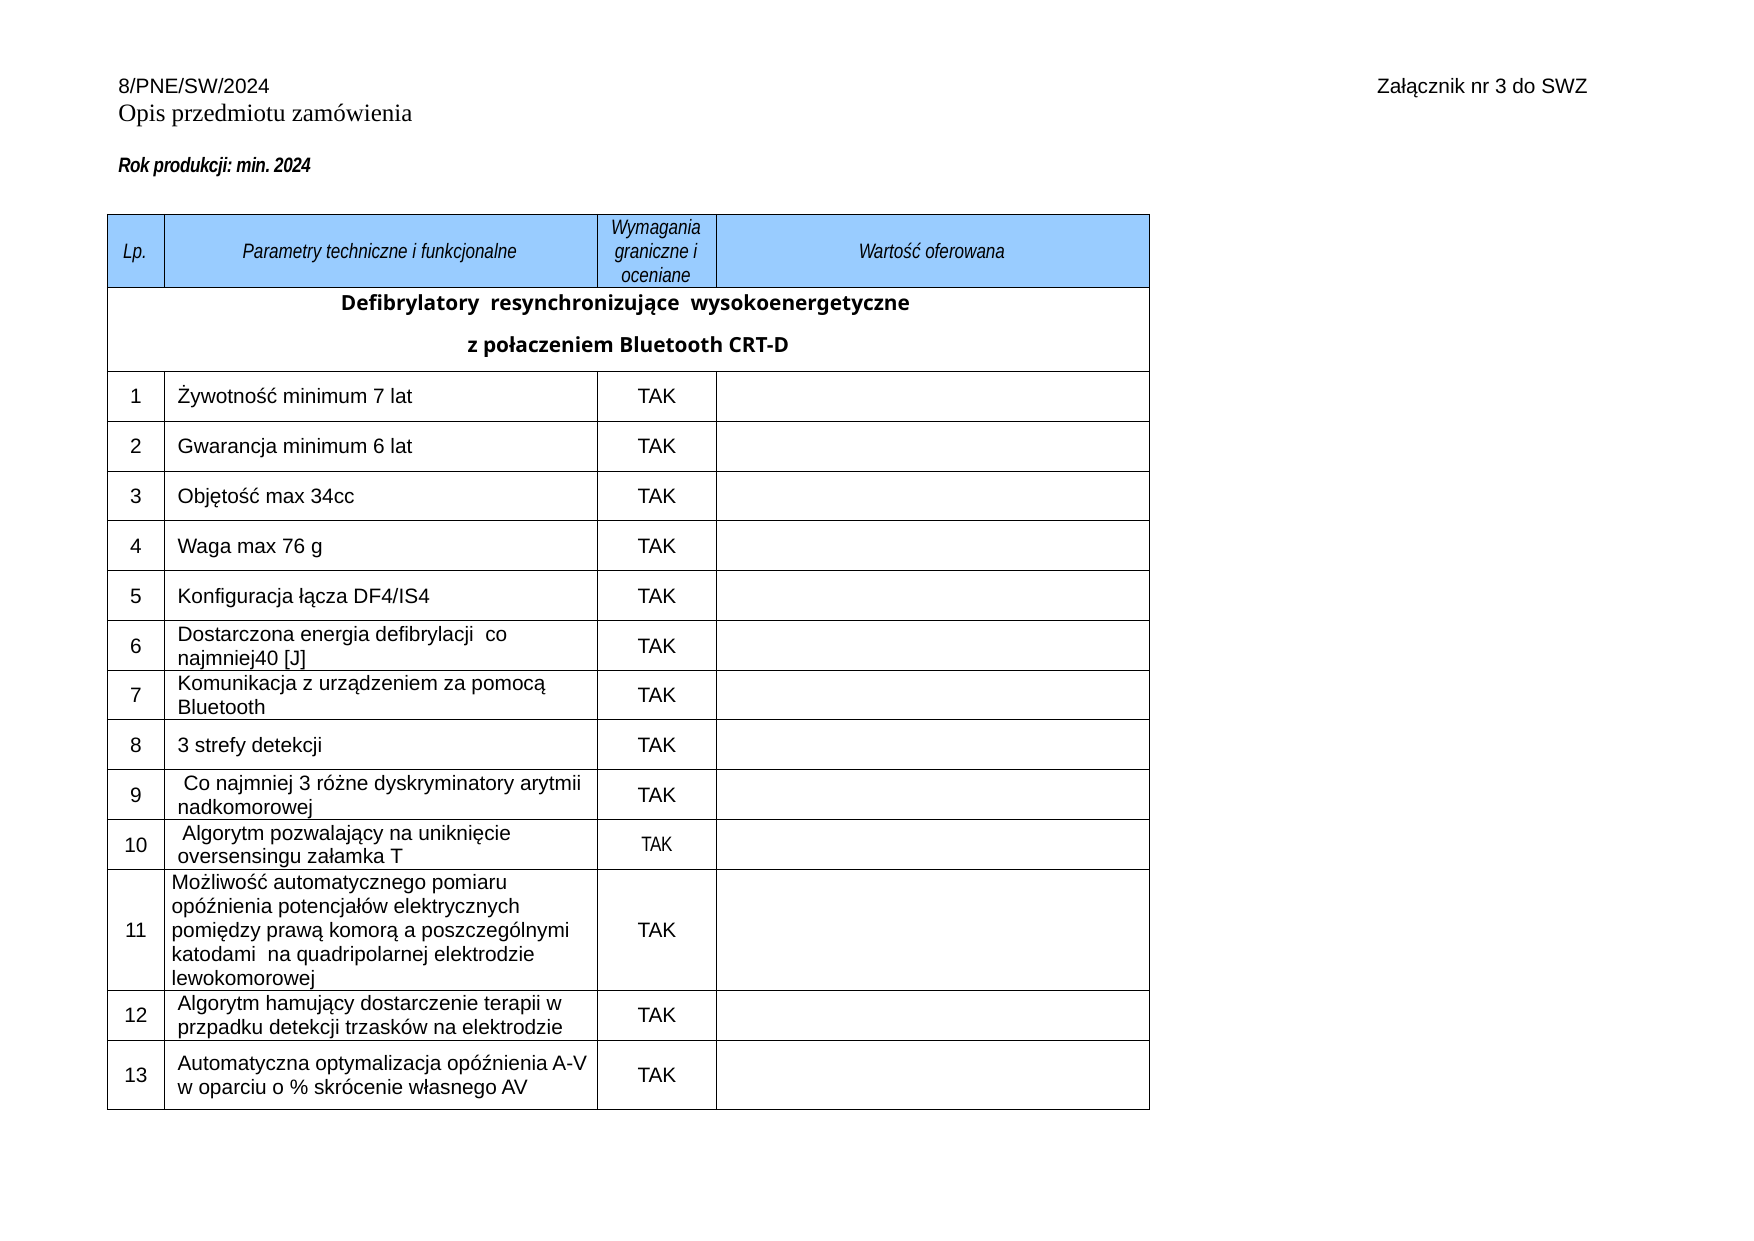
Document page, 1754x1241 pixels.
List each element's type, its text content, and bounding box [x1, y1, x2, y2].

table_cell 3 [108, 472, 164, 520]
table_cell 8 [108, 720, 164, 769]
table_cell Komunikacja z urządzeniem za pomocą Bluetooth [165, 671, 597, 719]
table_cell Konfiguracja łącza DF4/IS4 [165, 571, 597, 620]
table_cell [717, 870, 1149, 990]
table_cell TAK [598, 422, 716, 471]
table_cell Defibrylatory resynchronizujące wysokoenergetyczne z połaczeniem Bluetooth CRT-D [108, 288, 1149, 371]
table_cell 7 [108, 671, 164, 719]
table_header Wartość oferowana [717, 215, 1149, 287]
table_cell TAK [598, 372, 716, 421]
table_cell TAK [598, 770, 716, 819]
table_cell 10 [108, 820, 164, 869]
table_cell Objętość max 34cc [165, 472, 597, 520]
table_cell 2 [108, 422, 164, 471]
table_cell TAK [598, 621, 716, 670]
table_header Parametry techniczne i funkcjonalne [165, 215, 597, 287]
table_cell Automatyczna optymalizacja opóźnienia A-V w oparciu o % skrócenie własnego AV [165, 1041, 597, 1109]
table_cell TAK [598, 671, 716, 719]
table_cell 5 [108, 571, 164, 620]
table_cell Co najmniej 3 różne dyskryminatory arytmii nadkomorowej [165, 770, 597, 819]
table_cell 11 [108, 870, 164, 990]
table_cell TAK [598, 991, 716, 1039]
table_cell Możliwość automatycznego pomiaru opóźnienia potencjałów elektrycznych pomiędzy prawą komorą a poszczególnymi katodami na quadripolarnej elektrodzie lewokomorowej [165, 870, 597, 990]
table_header Lp. [108, 215, 164, 287]
table_cell [717, 521, 1149, 570]
table_cell [717, 671, 1149, 719]
table_cell [717, 820, 1149, 869]
table_cell 1 [108, 372, 164, 421]
table_cell Dostarczona energia defibrylacji co najmniej40 [J] [165, 621, 597, 670]
table_cell [717, 621, 1149, 670]
table_cell 3 strefy detekcji [165, 720, 597, 769]
table_cell [717, 422, 1149, 471]
table_cell TAK [598, 720, 716, 769]
table_cell [717, 571, 1149, 620]
table_cell Algorytm pozwalający na uniknięcie oversensingu załamka T [165, 820, 597, 869]
table_cell TAK [598, 870, 716, 990]
table_cell Waga max 76 g [165, 521, 597, 570]
table_cell [717, 991, 1149, 1039]
table_cell Gwarancja minimum 6 lat [165, 422, 597, 471]
table_cell TAK [598, 521, 716, 570]
table_cell [717, 372, 1149, 421]
text Rok produkcji: min. 2024 [118, 153, 1636, 177]
table_cell Algorytm hamujący dostarczenie terapii w przpadku detekcji trzasków na elektrodzie [165, 991, 597, 1039]
table_cell [717, 472, 1149, 520]
table_cell [717, 1041, 1149, 1109]
table_cell TAK [598, 820, 716, 869]
table_cell 13 [108, 1041, 164, 1109]
table_cell 6 [108, 621, 164, 670]
table_cell 12 [108, 991, 164, 1039]
table_header Wymagania graniczne i oceniane [598, 215, 716, 287]
table_cell Żywotność minimum 7 lat [165, 372, 597, 421]
table_cell TAK [598, 472, 716, 520]
table_cell [717, 770, 1149, 819]
table_cell [717, 720, 1149, 769]
table_cell TAK [598, 571, 716, 620]
table_cell 9 [108, 770, 164, 819]
table_cell 4 [108, 521, 164, 570]
table_cell TAK [598, 1041, 716, 1109]
